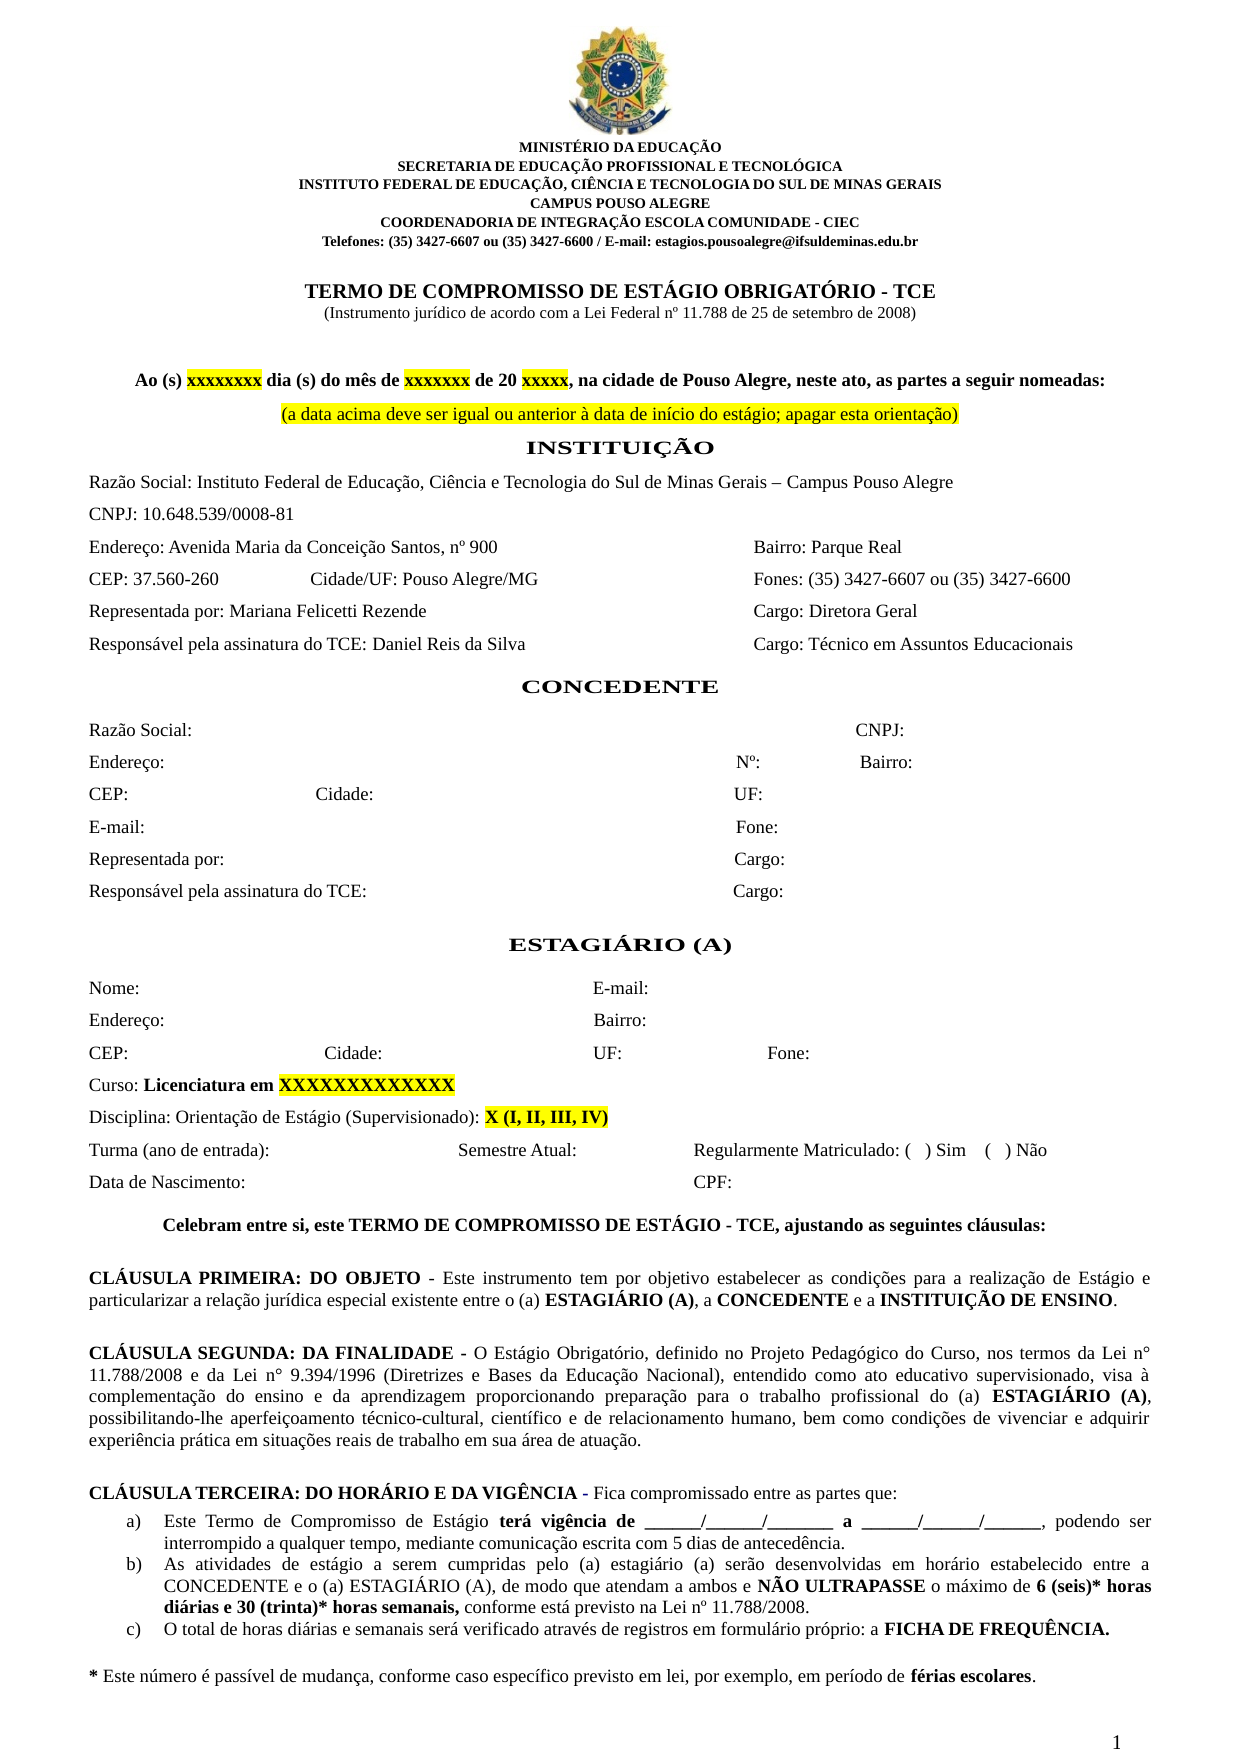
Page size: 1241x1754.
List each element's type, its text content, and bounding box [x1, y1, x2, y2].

text Nome: E-mail: [89, 977, 1152, 999]
text c) O total de horas diárias e semanais será verificado através de registros em formulário próprio: a FICHA DE FREQUÊNCIA. [126, 1618, 1152, 1639]
text * Este número é passível de mudança, conforme caso específico previsto em lei, por exemplo, em período de férias escolares. [89, 1664, 1152, 1686]
text Ao (s) xxxxxxxx dia (s) do mês de xxxxxxx de 20 xxxxx, na cidade de Pouso Alegre, neste ato, as partes a seguir nomeadas: [89, 369, 1152, 390]
list Este Termo de Compromisso de Estágio terá vigência de ______/______/_______ a ______/______/______, podendo ser interrompido a qualquer tempo, mediante comunicação escrita com 5 dias de antecedência. [126, 1510, 1152, 1553]
text INSTITUTO FEDERAL DE EDUCAÇÃO, CIÊNCIA E TECNOLOGIA DO SUL DE MINAS GERAIS [89, 175, 1152, 193]
text Representada por: Mariana Felicetti Rezende Cargo: Diretora Geral [89, 600, 1152, 622]
list As atividades de estágio a serem cumpridas pelo (a) estagiário (a) serão desenvolvidas em horário estabelecido entre a CONCEDENTE e o (a) ESTAGIÁRIO (A), de modo que atendam a ambos e NÃO ULTRAPASSE o máximo de 6 (seis)* horas diárias e 30 (trinta)* horas semanais, conforme está previsto na Lei nº 11.788/2008. [126, 1553, 1152, 1618]
text Endereço: Avenida Maria da Conceição Santos, nº 900 Bairro: Parque Real [89, 536, 1152, 557]
text COORDENADORIA DE INTEGRAÇÃO ESCOLA COMUNIDADE - CIEC [89, 212, 1152, 231]
text MINISTÉRIO DA EDUCAÇÃO [89, 137, 1152, 156]
text Data de Nascimento: CPF: [89, 1171, 1152, 1192]
text Celebram entre si, este TERMO DE COMPROMISSO DE ESTÁGIO - TCE, ajustando as seguintes cláusulas: [89, 1213, 1152, 1235]
text Razão Social: CNPJ: [89, 719, 1152, 740]
text Responsável pela assinatura do TCE: Daniel Reis da Silva Cargo: Técnico em Assuntos Educacionais [89, 632, 1152, 654]
text CEP: Cidade: UF: [89, 783, 1152, 805]
subtitle INSTITUIÇÃO [89, 437, 1152, 458]
text CLÁUSULA SEGUNDA: DA FINALIDADE - O Estágio Obrigatório, definido no Projeto Pedagógico do Curso, nos termos da Lei n° 11.788/2008 e da Lei n° 9.394/1996 (Diretrizes e Bases da Educação Nacional), entendido como ato educativo supervisionado, visa à complementação do ensino e da aprendizagem proporcionando preparação para o trabalho profissional do (a) ESTAGIÁRIO (A), possibilitando-lhe aperfeiçoamento técnico-cultural, científico e de relacionamento humano, bem como condições de vivenciar e adquirir experiência prática em situações reais de trabalho em sua área de atuação. [89, 1342, 1152, 1450]
text Turma (ano de entrada): Semestre Atual: Regularmente Matriculado: ( ) Sim ( ) Não [89, 1138, 1152, 1160]
text CAMPUS POUSO ALEGRE [89, 193, 1152, 212]
text Disciplina: Orientação de Estágio (Supervisionado): X (I, II, III, IV) [89, 1106, 1152, 1128]
text CLÁUSULA PRIMEIRA: DO OBJETO - Este instrumento tem por objetivo estabelecer as condições para a realização de Estágio e particularizar a relação jurídica especial existente entre o (a) ESTAGIÁRIO (A), a CONCEDENTE e a INSTITUIÇÃO DE ENSINO. [89, 1267, 1152, 1310]
text (Instrumento jurídico de acordo com a Lei Federal nº 11.788 de 25 de setembro de 2008) [89, 303, 1152, 322]
picture [568, 26, 673, 135]
subtitle ESTAGIÁRIO (A) [89, 934, 1152, 956]
text Curso: Licenciatura em XXXXXXXXXXXXX [89, 1074, 1152, 1096]
subtitle CONCEDENTE [89, 676, 1152, 697]
text Representada por: Cargo: [89, 848, 1152, 869]
text Telefones: (35) 3427-6607 ou (35) 3427-6600 / E-mail: estagios.pousoalegre@ifsuldeminas.edu.br [89, 231, 1152, 250]
text CEP: 37.560-260 Cidade/UF: Pouso Alegre/MG Fones: (35) 3427-6607 ou (35) 3427-6600 [89, 568, 1152, 589]
text (a data acima deve ser igual ou anterior à data de início do estágio; apagar esta orientação) [89, 403, 1152, 424]
text SECRETARIA DE EDUCAÇÃO PROFISSIONAL E TECNOLÓGICA [89, 156, 1152, 175]
text Endereço: Nº: Bairro: [89, 751, 1152, 772]
text CLÁUSULA TERCEIRA: DO HORÁRIO E DA VIGÊNCIA - Fica compromissado entre as partes que: [89, 1482, 1152, 1504]
text CEP: Cidade: UF: Fone: [89, 1042, 1152, 1063]
text CNPJ: 10.648.539/0008-81 [89, 503, 1152, 525]
text E-mail: Fone: [89, 816, 1152, 837]
text TERMO DE COMPROMISSO DE ESTÁGIO OBRIGATÓRIO - TCE [89, 279, 1152, 303]
text Razão Social: Instituto Federal de Educação, Ciência e Tecnologia do Sul de Minas Gerais – Campus Pouso Alegre [89, 471, 1152, 492]
text Endereço: Bairro: [89, 1009, 1152, 1031]
text Responsável pela assinatura do TCE: Cargo: [89, 880, 1152, 902]
